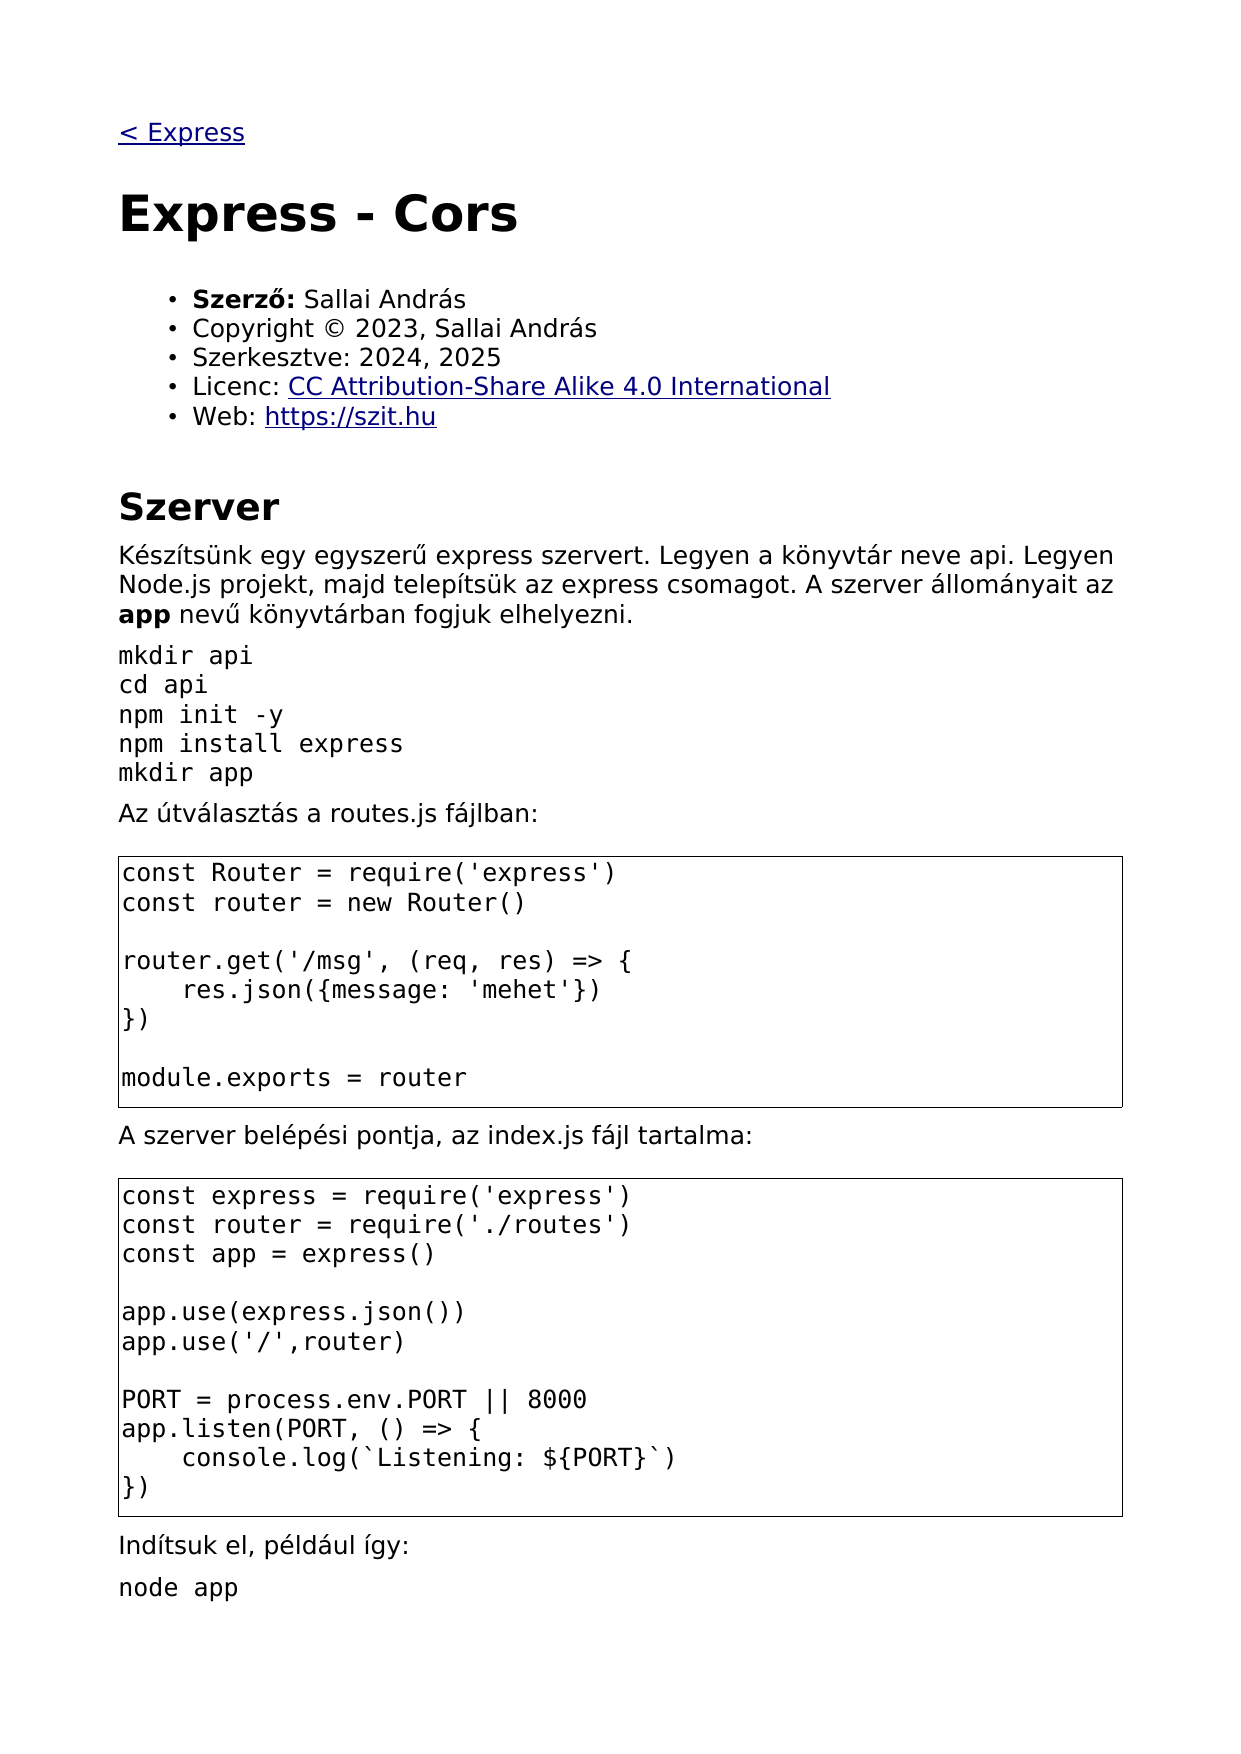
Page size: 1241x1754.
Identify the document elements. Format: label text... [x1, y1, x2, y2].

list Licenc: CC Attribution-Share Alike 4.0 International [177, 372, 1122, 402]
table_header const Router = require('express') const router = new Router() router.get('/msg', (req, res) => { res.json({message: 'mehet'}) }) module.exports = router [119, 857, 1122, 1107]
text Az útválasztás a routes.js fájlban: [118, 799, 1122, 828]
table_header const express = require('express') const router = require('./routes') const app = express() app.use(express.json()) app.use('/',router) PORT = process.env.PORT || 8000 app.listen(PORT, () => { console.log(`Listening: ${PORT}`) }) [119, 1179, 1122, 1516]
list Web: https://szit.hu [177, 402, 1122, 431]
text node app [118, 1573, 1122, 1602]
subtitle Szerver [118, 485, 1122, 529]
text < Express [118, 118, 1122, 147]
subtitle Express - Cors [118, 185, 1122, 243]
text mkdir api cd api npm init -y npm install express mkdir app [118, 641, 1122, 787]
text Indítsuk el, például így: [118, 1531, 1122, 1561]
list Szerkesztve: 2024, 2025 [177, 343, 1122, 372]
text A szerver belépési pontja, az index.js fájl tartalma: [118, 1121, 1122, 1151]
list Szerző: Sallai András [177, 285, 1122, 314]
list Copyright © 2023, Sallai András [177, 314, 1122, 343]
text Készítsünk egy egyszerű express szervert. Legyen a könyvtár neve api. Legyen Node.js projekt, majd telepítsük az express csomagot. A szerver állományait az app nevű könyvtárban fogjuk elhelyezni. [118, 541, 1122, 629]
